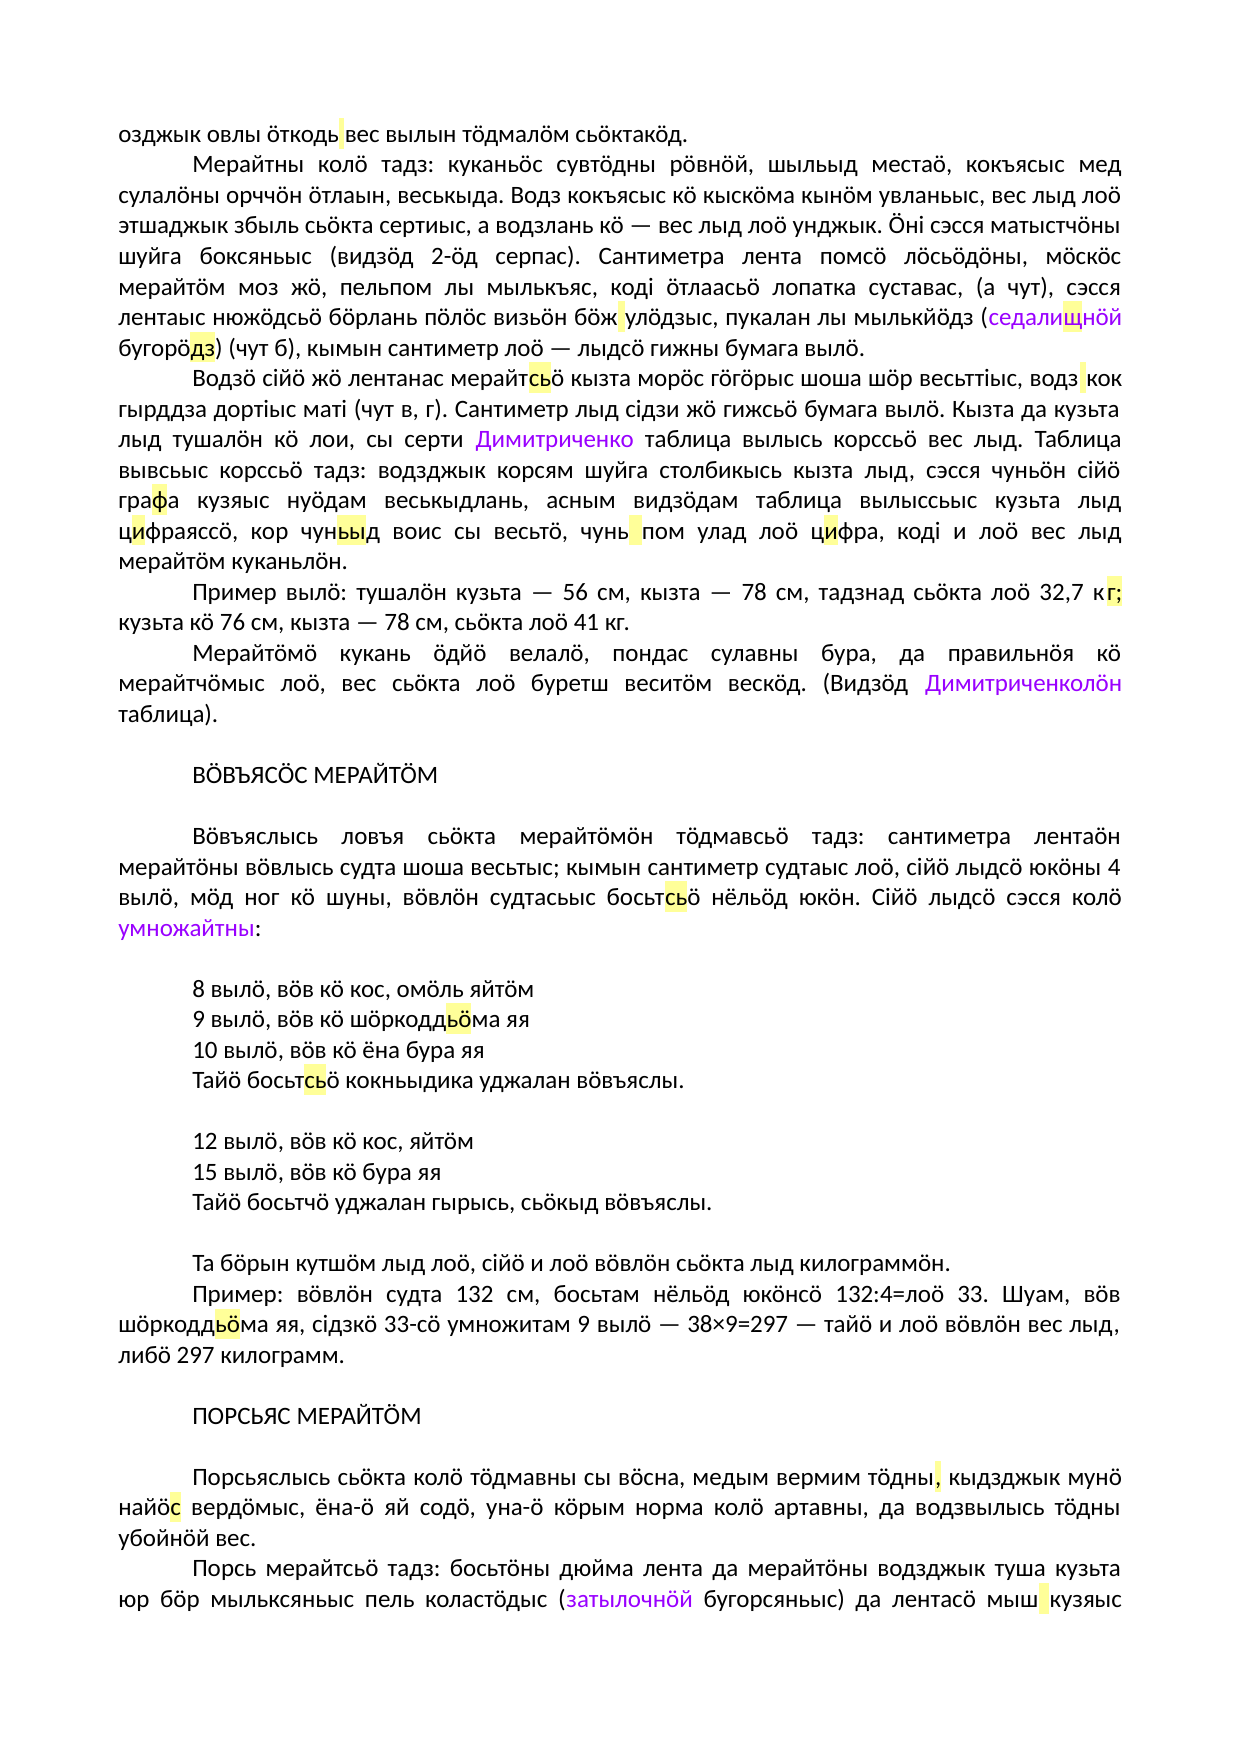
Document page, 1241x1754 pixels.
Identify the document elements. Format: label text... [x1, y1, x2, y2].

text Тайӧ босьтсьӧ кокньыдика уджалан вӧвъяслы. [118, 1064, 1122, 1095]
text Порсьяслысь сьӧкта колӧ тӧдмавны сы вӧсна, медым вермим тӧдны, кыдзджык мунӧ найӧс вердӧмыс, ёна-ӧ яй содӧ, уна-ӧ кӧрым норма колӧ артавны, да водзвылысь тӧдны убойнӧй вес. [118, 1461, 1122, 1553]
text 9 вылӧ, вӧв кӧ шӧркоддьӧма яя [118, 1003, 1122, 1034]
text Пример вылӧ: тушалӧн кузьта — 56 см, кызта — 78 см, тадзнад сьӧкта лоӧ 32,7 кг; кузьта кӧ 76 см, кызта — 78 см, сьӧкта лоӧ 41 кг. [118, 576, 1122, 637]
text Мерайтны колӧ тадз: куканьӧс сувтӧдны рӧвнӧй, шыльыд местаӧ, кокъясыс мед сулалӧны орччӧн ӧтлаын, веськыда. Водз кокъясыс кӧ кыскӧма кынӧм увланьыс, вес лыд лоӧ этшаджык збыль сьӧкта сертиыс, а водзлань кӧ — вес лыд лоӧ унджык. Ӧні сэсся матыстчӧны шуйга боксяньыс (видзӧд 2-ӧд серпас). Сантиметра лента помсӧ лӧсьӧдӧны, мӧскӧс мерайтӧм моз жӧ, пельпом лы мылькъяс, коді ӧтлаасьӧ лопатка суставас, (а чут), сэсся лентаыс нюжӧдсьӧ бӧрлань пӧлӧс визьӧн бӧж улӧдзыс, пукалан лы мылькйӧдз (седалищнӧй бугорӧдз) (чут б), кымын сантиметр лоӧ — лыдсӧ гижны бумага вылӧ. [118, 149, 1122, 362]
text 10 вылӧ, вӧв кӧ ёна бура яя [118, 1034, 1122, 1064]
text озджык овлы ӧткодь вес вылын тӧдмалӧм сьӧктакӧд. [118, 118, 1122, 149]
text Тайӧ босьтчӧ уджалан гырысь, сьӧкыд вӧвъяслы. [118, 1186, 1122, 1217]
text 12 вылӧ, вӧв кӧ кос, яйтӧм [118, 1125, 1122, 1156]
text ВӦВЪЯСӦС МЕРАЙТӦМ [118, 759, 1122, 789]
text 8 вылӧ, вӧв кӧ кос, омӧль яйтӧм [118, 973, 1122, 1003]
text ПОРСЬЯС МЕРАЙТӦМ [118, 1400, 1122, 1431]
text Мерайтӧмӧ кукань ӧдйӧ велалӧ, пондас сулавны бура, да правильнӧя кӧ мерайтчӧмыс лоӧ, вес сьӧкта лоӧ буретш веситӧм вескӧд. (Видзӧд Димитриченколӧн таблица). [118, 637, 1122, 728]
text Водзӧ сійӧ жӧ лентанас мерайтсьӧ кызта морӧс гӧгӧрыс шоша шӧр весьттіыс, водз кок гырддза дортіыс маті (чут в, г). Сантиметр лыд сідзи жӧ гижсьӧ бумага вылӧ. Кызта да кузьта лыд тушалӧн кӧ лои, сы серти Димитриченко таблица вылысь корссьӧ вес лыд. Таблица вывсьыс корссьӧ тадз: водзджык корсям шуйга столбикысь кызта лыд, сэсся чуньӧн сійӧ графа кузяыс нуӧдам веськыдлань, асным видзӧдам таблица вылыссьыс кузьта лыд цифраяссӧ, кор чуньыд воис сы весьтӧ, чунь пом улад лоӧ цифра, коді и лоӧ вес лыд мерайтӧм куканьлӧн. [118, 362, 1122, 576]
text Вӧвъяслысь ловъя сьӧкта мерайтӧмӧн тӧдмавсьӧ тадз: сантиметра лентаӧн мерайтӧны вӧвлысь судта шоша весьтыс; кымын сантиметр судтаыс лоӧ, сійӧ лыдсӧ юкӧны 4 вылӧ, мӧд ног кӧ шуны, вӧвлӧн судтасьыс босьтсьӧ нёльӧд юкӧн. Сійӧ лыдсӧ сэсся колӧ умножайтны: [118, 820, 1122, 942]
text Пример: вӧвлӧн судта 132 см, босьтам нёльӧд юкӧнсӧ 132:4=лоӧ 33. Шуам, вӧв шӧркоддьӧма яя, сідзкӧ 33-сӧ умножитам 9 вылӧ — 38×9=297 — тайӧ и лоӧ вӧвлӧн вес лыд, либӧ 297 килограмм. [118, 1278, 1122, 1369]
text Та бӧрын кутшӧм лыд лоӧ, сійӧ и лоӧ вӧвлӧн сьӧкта лыд килограммӧн. [118, 1247, 1122, 1278]
text Порсь мерайтсьӧ тадз: босьтӧны дюйма лента да мерайтӧны водзджык туша кузьта юр бӧр мыльксяньыс пель коластӧдыс (затылочнӧй бугорсяньыс) да лентасӧ мыш кузяыс [118, 1553, 1122, 1614]
text 15 вылӧ, вӧв кӧ бура яя [118, 1156, 1122, 1186]
